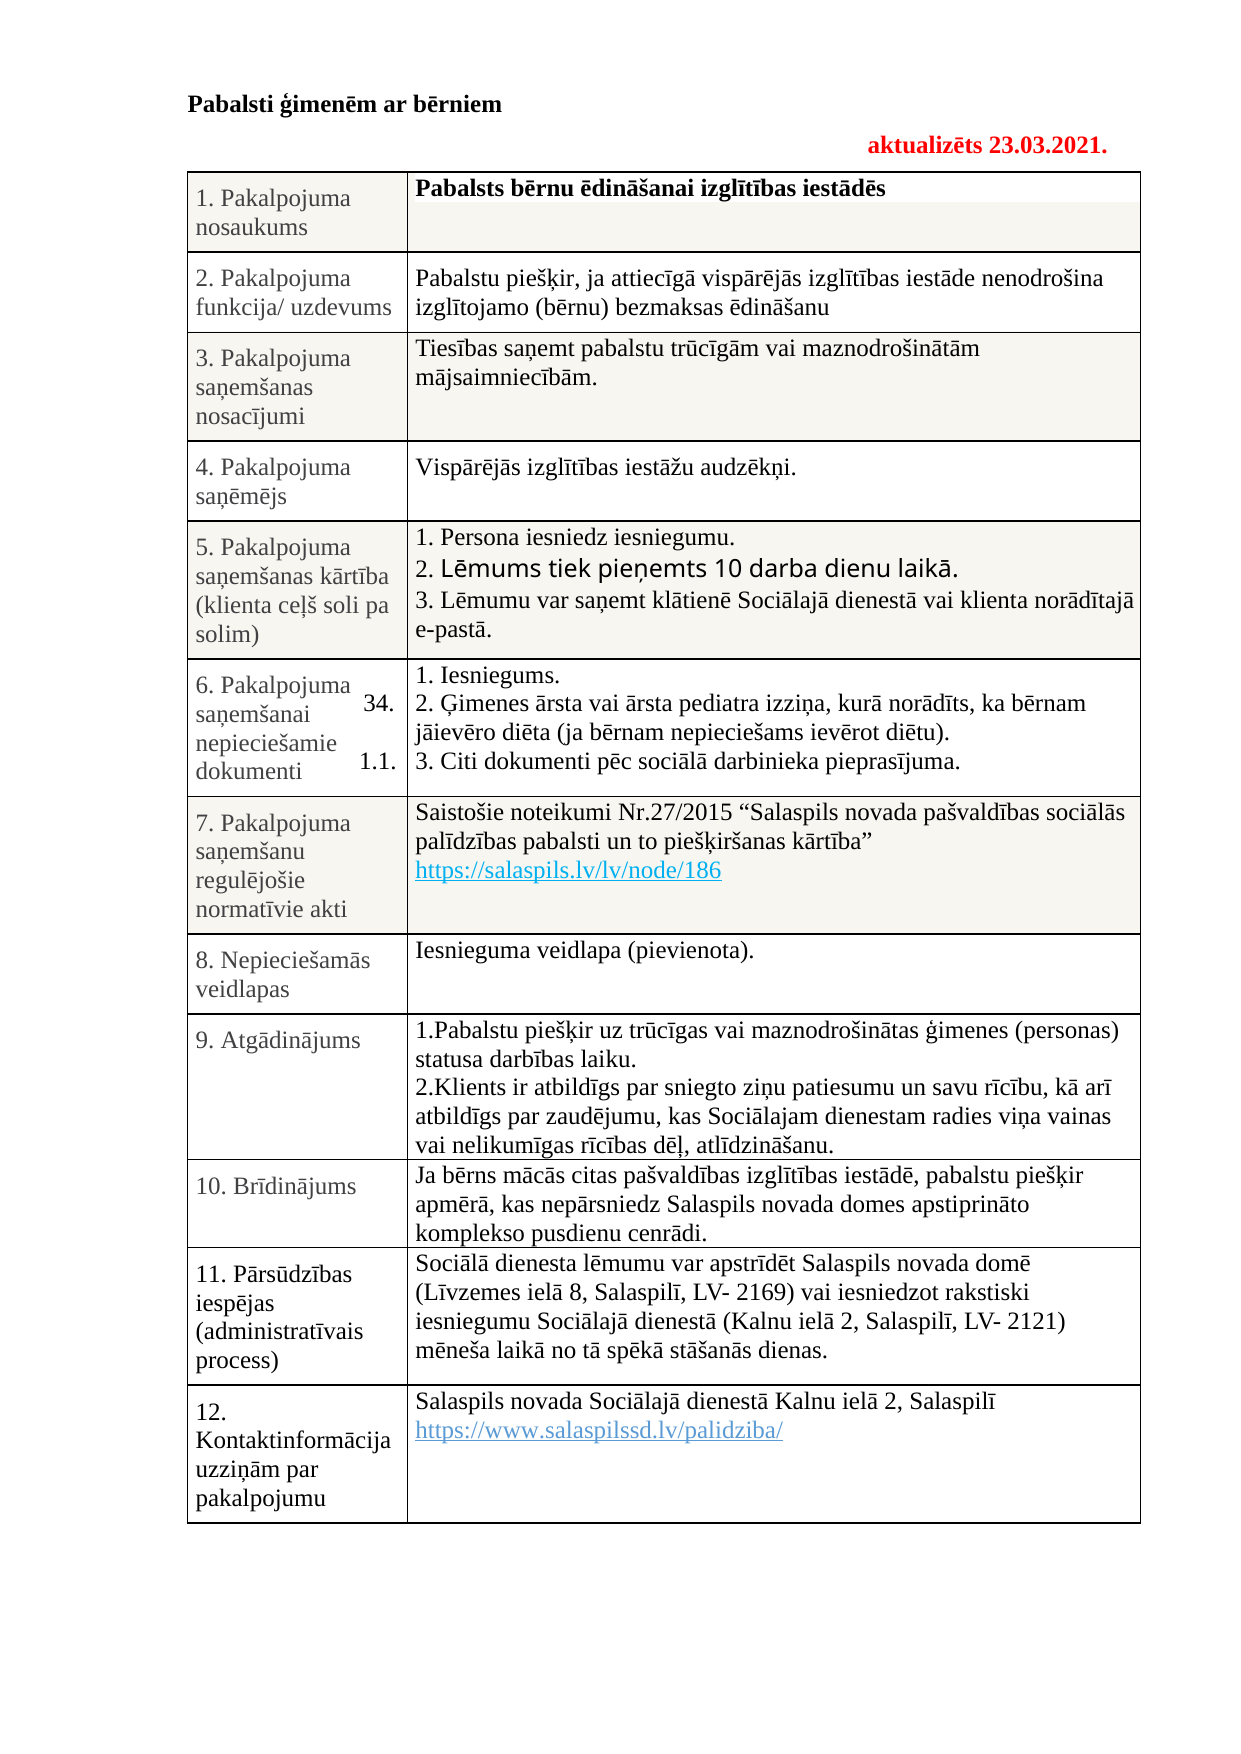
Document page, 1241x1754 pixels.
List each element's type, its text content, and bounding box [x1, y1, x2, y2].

table_cell Sociālā dienesta lēmumu var apstrīdēt Salaspils novada domē (Līvzemes ielā 8, Salaspilī, LV- 2169) vai iesniedzot rakstiski iesniegumu Sociālajā dienestā (Kalnu ielā 2, Salaspilī, LV- 2121) mēneša laikā no tā spēkā stāšanās dienas. [408, 1248, 1140, 1384]
table_cell 11. Pārsūdzības iespējas (administratīvais process) [188, 1248, 407, 1384]
table_cell 5. Pakalpojuma saņemšanas kārtība (klienta ceļš soli pa solim) [188, 522, 407, 658]
text Pabalsti ģimenēm ar bērniem [187, 89, 1107, 117]
table_cell 3. Pakalpojuma saņemšanas nosacījumi [188, 333, 407, 440]
table_cell 1.Pabalstu piešķir uz trūcīgas vai maznodrošinātas ģimenes (personas) statusa darbības laiku. 2.Klients ir atbildīgs par sniegto ziņu patiesumu un savu rīcību, kā arī atbildīgs par zaudējumu, kas Sociālajam dienestam radies viņa vainas vai nelikumīgas rīcības dēļ, atlīdzināšanu. [408, 1015, 1140, 1159]
table_cell 6. Pakalpojuma saņemšanai nepieciešamie dokumenti [188, 660, 407, 796]
table_cell 1. Iesniegums. 2. Ģimenes ārsta vai ārsta pediatra izziņa, kurā norādīts, ka bērnam jāievēro diēta (ja bērnam nepieciešams ievērot diētu). 3. Citi dokumenti pēc sociālā darbinieka pieprasījuma. [408, 660, 1140, 796]
table_cell Ja bērns mācās citas pašvaldības izglītības iestādē, pabalstu piešķir apmērā, kas nepārsniedz Salaspils novada domes apstiprināto komplekso pusdienu cenrādi. [408, 1160, 1140, 1247]
table_cell 4. Pakalpojuma saņēmējs [188, 442, 407, 520]
table_cell Saistošie noteikumi Nr.27/2015 “Salaspils novada pašvaldības sociālās palīdzības pabalsti un to piešķiršanas kārtība” https://salaspils.lv/lv/node/186 [408, 797, 1140, 933]
table_cell 2. Pakalpojuma funkcija/ uzdevums [188, 253, 407, 331]
table_cell Salaspils novada Sociālajā dienestā Kalnu ielā 2, Salaspilī https://www.salaspilssd.lv/palidziba/ [408, 1386, 1140, 1522]
table_header 1. Pakalpojuma nosaukums [188, 173, 407, 251]
table_cell 9. Atgādinājums [188, 1015, 407, 1159]
table_cell 8. Nepieciešamās veidlapas [188, 935, 407, 1013]
table_cell Iesnieguma veidlapa (pievienota). [408, 935, 1140, 1013]
table_cell 10. Brīdinājums [188, 1160, 407, 1247]
table_cell 1. Persona iesniedz iesniegumu. 2. Lēmums tiek pieņemts 10 darba dienu laikā. 3. Lēmumu var saņemt klātienē Sociālajā dienestā vai klienta norādītajā e-pastā. [408, 522, 1140, 658]
table_cell 7. Pakalpojuma saņemšanu regulējošie normatīvie akti [188, 797, 407, 933]
text aktualizēts 23.03.2021. [187, 130, 1107, 159]
table_cell Pabalstu piešķir, ja attiecīgā vispārējās izglītības iestāde nenodrošina izglītojamo (bērnu) bezmaksas ēdināšanu [408, 253, 1140, 331]
table_cell Vispārējās izglītības iestāžu audzēkņi. [408, 442, 1140, 520]
table_header Pabalsts bērnu ēdināšanai izglītības iestādēs [408, 173, 1140, 251]
table_cell Tiesības saņemt pabalstu trūcīgām vai maznodrošinātām mājsaimniecībām. [408, 333, 1140, 440]
table_cell 12. Kontaktinformācija uzziņām par pakalpojumu [188, 1386, 407, 1522]
